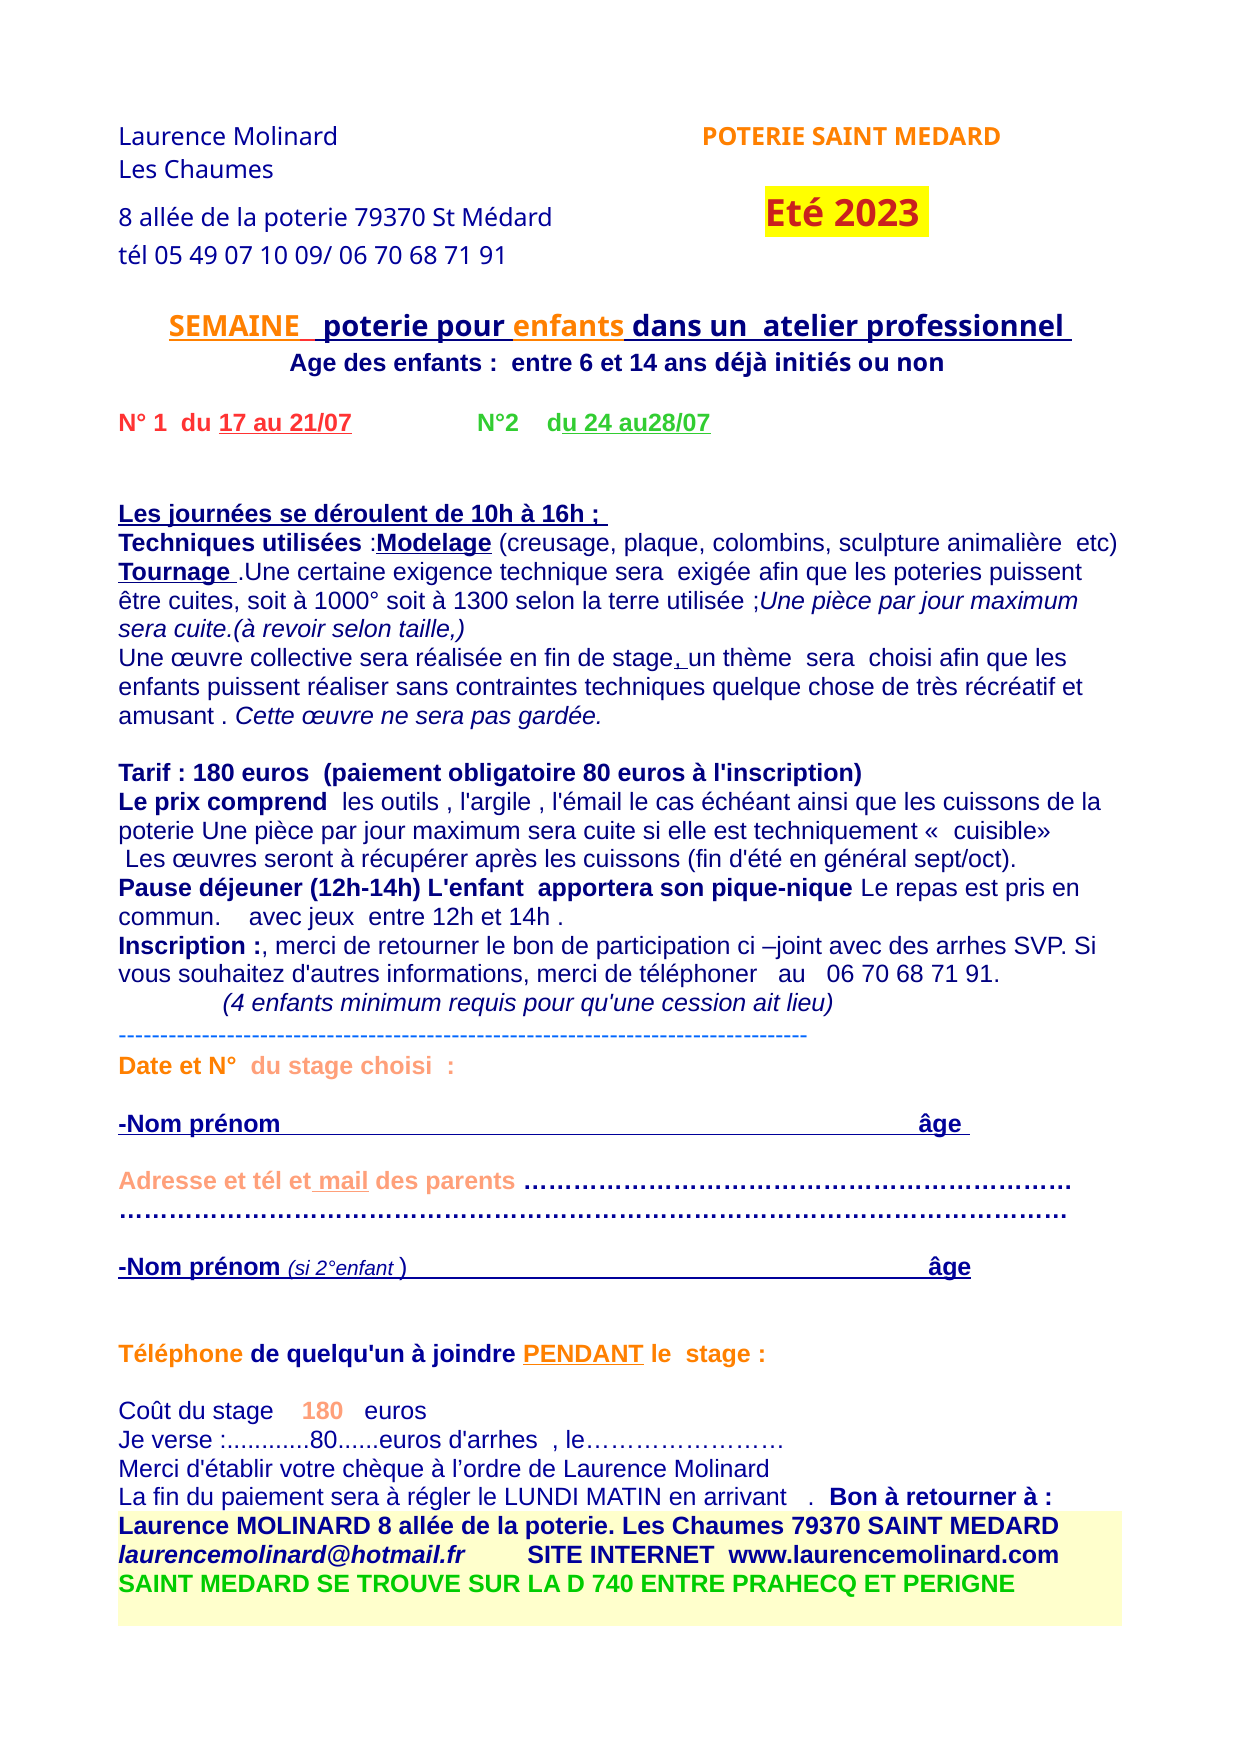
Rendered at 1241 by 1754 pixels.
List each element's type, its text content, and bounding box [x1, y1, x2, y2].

text SEMAINE poterie pour enfants dans un atelier professionnel [118, 305, 1122, 345]
text -Nom prénom âge [118, 1108, 1122, 1137]
text Le prix comprend les outils , l'argile , l'émail le cas échéant ainsi que les cuissons de la poterie Une pièce par jour maximum sera cuite si elle est techniquement « cuisible» [118, 787, 1122, 844]
text -Nom prénom (si 2°enfant ) âge [118, 1252, 1122, 1281]
text Techniques utilisées :Modelage (creusage, plaque, colombins, sculpture animalière etc) [118, 528, 1122, 557]
text Tournage .Une certaine exigence technique sera exigée afin que les poteries puissent être cuites, soit à 1000° soit à 1300 selon la terre utilisée ;Une pièce par jour maximum sera cuite.(à revoir selon taille,) [118, 557, 1122, 643]
text Tarif : 180 euros (paiement obligatoire 80 euros à l'inscription) [118, 758, 1122, 787]
text Adresse et tél et mail des parents ………………………………………………………… [118, 1166, 1122, 1195]
text Age des enfants : entre 6 et 14 ans déjà initiés ou non [118, 345, 1122, 379]
text Les œuvres seront à récupérer après les cuissons (fin d'été en général sept/oct). [118, 844, 1122, 873]
text Les Chaumes [118, 152, 1122, 186]
text Date et N° du stage choisi : [118, 1051, 1122, 1080]
text Laurence Molinard POTERIE SAINT MEDARD [118, 118, 1122, 152]
text Téléphone de quelqu'un à joindre PENDANT le stage : [118, 1338, 1122, 1367]
text Pause déjeuner (12h-14h) L'enfant apportera son pique-nique Le repas est pris en commun. avec jeux entre 12h et 14h . [118, 873, 1122, 931]
text SAINT MEDARD SE TROUVE SUR LA D 740 ENTRE PRAHECQ ET PERIGNE [118, 1568, 1122, 1597]
text ----------------------------------------------------------------------------------- [118, 1017, 1122, 1051]
text 8 allée de la poterie 79370 St Médard Eté 2023 [118, 186, 1122, 237]
text Je verse :............80......euros d'arrhes , le…………………… [118, 1425, 1122, 1453]
text Laurence MOLINARD 8 allée de la poterie. Les Chaumes 79370 SAINT MEDARD laurencemolinard@hotmail.fr SITE INTERNET www.laurencemolinard.com [118, 1511, 1122, 1568]
text Les journées se déroulent de 10h à 16h ; [118, 499, 1122, 528]
text Merci d'établir votre chèque à l’ordre de Laurence Molinard [118, 1453, 1122, 1482]
text Inscription :, merci de retourner le bon de participation ci –joint avec des arrhes SVP. Si vous souhaitez d'autres informations, merci de téléphoner au 06 70 68 71 91. [118, 931, 1122, 988]
text La fin du paiement sera à régler le LUNDI MATIN en arrivant . Bon à retourner à : [118, 1482, 1122, 1511]
text Une œuvre collective sera réalisée en fin de stage, un thème sera choisi afin que les enfants puissent réaliser sans contraintes techniques quelque chose de très récréatif et amusant . Cette œuvre ne sera pas gardée. [118, 643, 1122, 729]
text (4 enfants minimum requis pour qu'une cession ait lieu) [118, 988, 1122, 1017]
text tél 05 49 07 10 09/ 06 70 68 71 91 [118, 237, 1122, 271]
text …………………………………………………………………………………………………… [118, 1195, 1122, 1223]
text N° 1 du 17 au 21/07 N°2 du 24 au28/07 [118, 408, 1122, 437]
text Coût du stage 180 euros [118, 1396, 1122, 1425]
